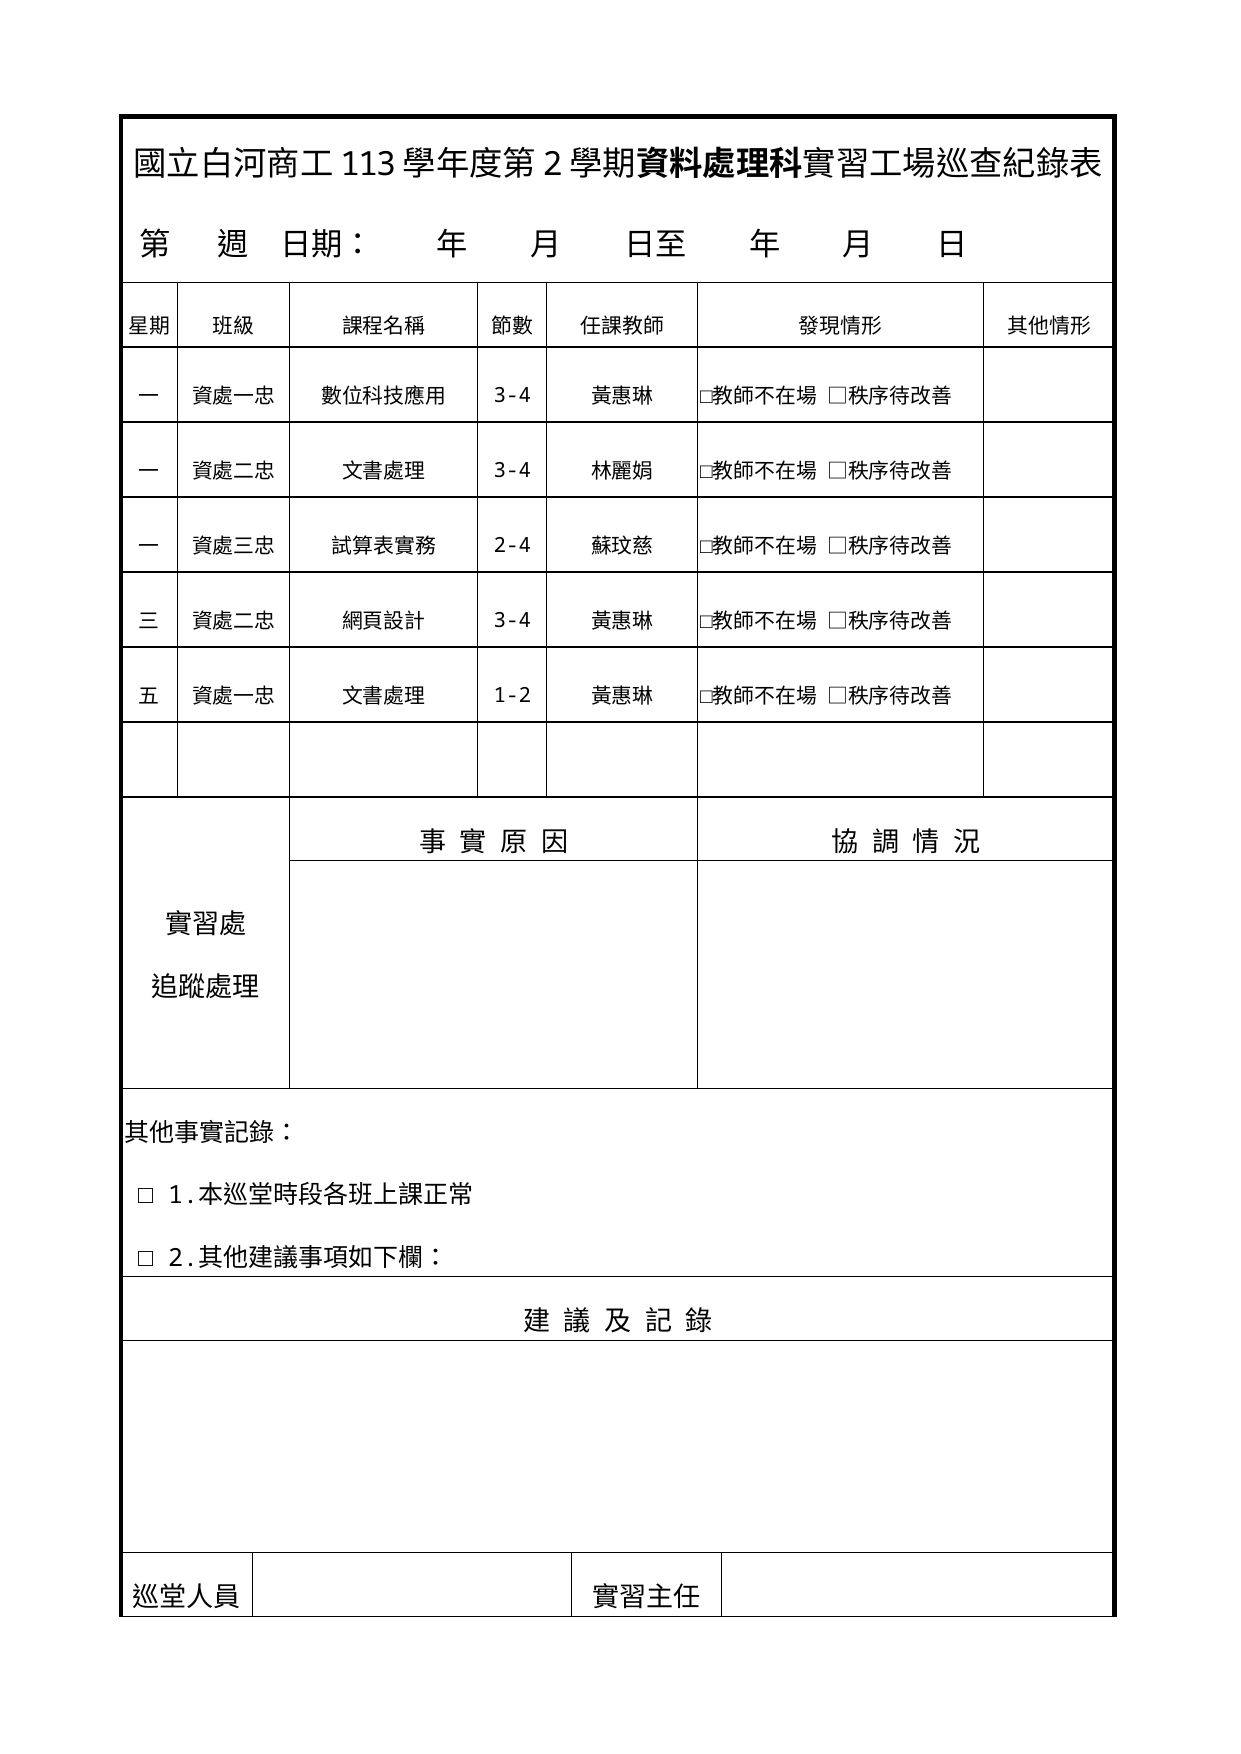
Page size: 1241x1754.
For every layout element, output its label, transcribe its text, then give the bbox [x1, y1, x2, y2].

table_cell 蘇玟慈 [547, 498, 697, 571]
table_cell 試算表實務 [290, 498, 477, 571]
table_cell 實習處 追蹤處理 [123, 798, 289, 1088]
table_cell 星期 [123, 283, 177, 346]
table_cell 一 [123, 498, 177, 571]
table_cell 班級 [178, 283, 289, 346]
table_cell 1-2 [478, 648, 546, 721]
table_cell 課程名稱 [290, 283, 477, 346]
table_cell 建 議 及 記 錄 [123, 1277, 1112, 1340]
table_cell [984, 498, 1112, 571]
table_cell 網頁設計 [290, 573, 477, 646]
table_cell 2-4 [478, 498, 546, 571]
table_cell [290, 723, 477, 796]
table_cell 資處一忠 [178, 648, 289, 721]
table_cell □教師不在場 □秩序待改善 [698, 423, 983, 496]
table_cell □教師不在場 □秩序待改善 [698, 573, 983, 646]
table_cell 3-4 [478, 573, 546, 646]
table_cell [478, 723, 546, 796]
table_cell 數位科技應用 [290, 348, 477, 421]
table_cell □教師不在場 □秩序待改善 [698, 498, 983, 571]
table_cell 事 實 原 因 [290, 798, 697, 860]
table_cell 資處二忠 [178, 423, 289, 496]
table_cell [547, 723, 697, 796]
table_cell [698, 861, 1112, 1088]
table_cell □教師不在場 □秩序待改善 [698, 648, 983, 721]
table_cell 文書處理 [290, 648, 477, 721]
table_cell 資處三忠 [178, 498, 289, 571]
table_cell [123, 723, 177, 796]
table_cell [290, 861, 697, 1088]
table_cell 其他事實記錄： □ 1.本巡堂時段各班上課正常 □ 2.其他建議事項如下欄： [123, 1089, 1112, 1276]
table_cell 文書處理 [290, 423, 477, 496]
table_cell 資處二忠 [178, 573, 289, 646]
table_cell [984, 573, 1112, 646]
table_cell 發現情形 [698, 283, 983, 346]
table_cell [984, 348, 1112, 421]
table_cell [984, 723, 1112, 796]
table_cell [984, 423, 1112, 496]
table_cell 資處一忠 [178, 348, 289, 421]
table_cell [984, 648, 1112, 721]
table_cell 節數 [478, 283, 546, 346]
table_cell 五 [123, 648, 177, 721]
table_cell 巡堂人員 [123, 1553, 252, 1616]
table_cell 黃惠琳 [547, 648, 697, 721]
table_cell 協 調 情 況 [698, 798, 1112, 860]
table_cell 其他情形 [984, 283, 1112, 346]
table_cell 一 [123, 348, 177, 421]
table_cell 3-4 [478, 423, 546, 496]
table_cell 實習主任 [572, 1553, 721, 1616]
table_cell [722, 1553, 1112, 1616]
table_cell 三 [123, 573, 177, 646]
table_header 國立白河商工113學年度第2學期資料處理科實習工場巡查紀錄表 第 週 日期： 年 月 日至 年 月 日 [123, 119, 1112, 282]
table_cell 一 [123, 423, 177, 496]
table_cell [698, 723, 983, 796]
table_cell 林麗娟 [547, 423, 697, 496]
table_cell [123, 1341, 1112, 1552]
table_cell 任課教師 [547, 283, 697, 346]
table_cell 黃惠琳 [547, 348, 697, 421]
table_cell □教師不在場 □秩序待改善 [698, 348, 983, 421]
table_cell [253, 1553, 571, 1616]
table_cell [178, 723, 289, 796]
table_cell 3-4 [478, 348, 546, 421]
table_cell 黃惠琳 [547, 573, 697, 646]
